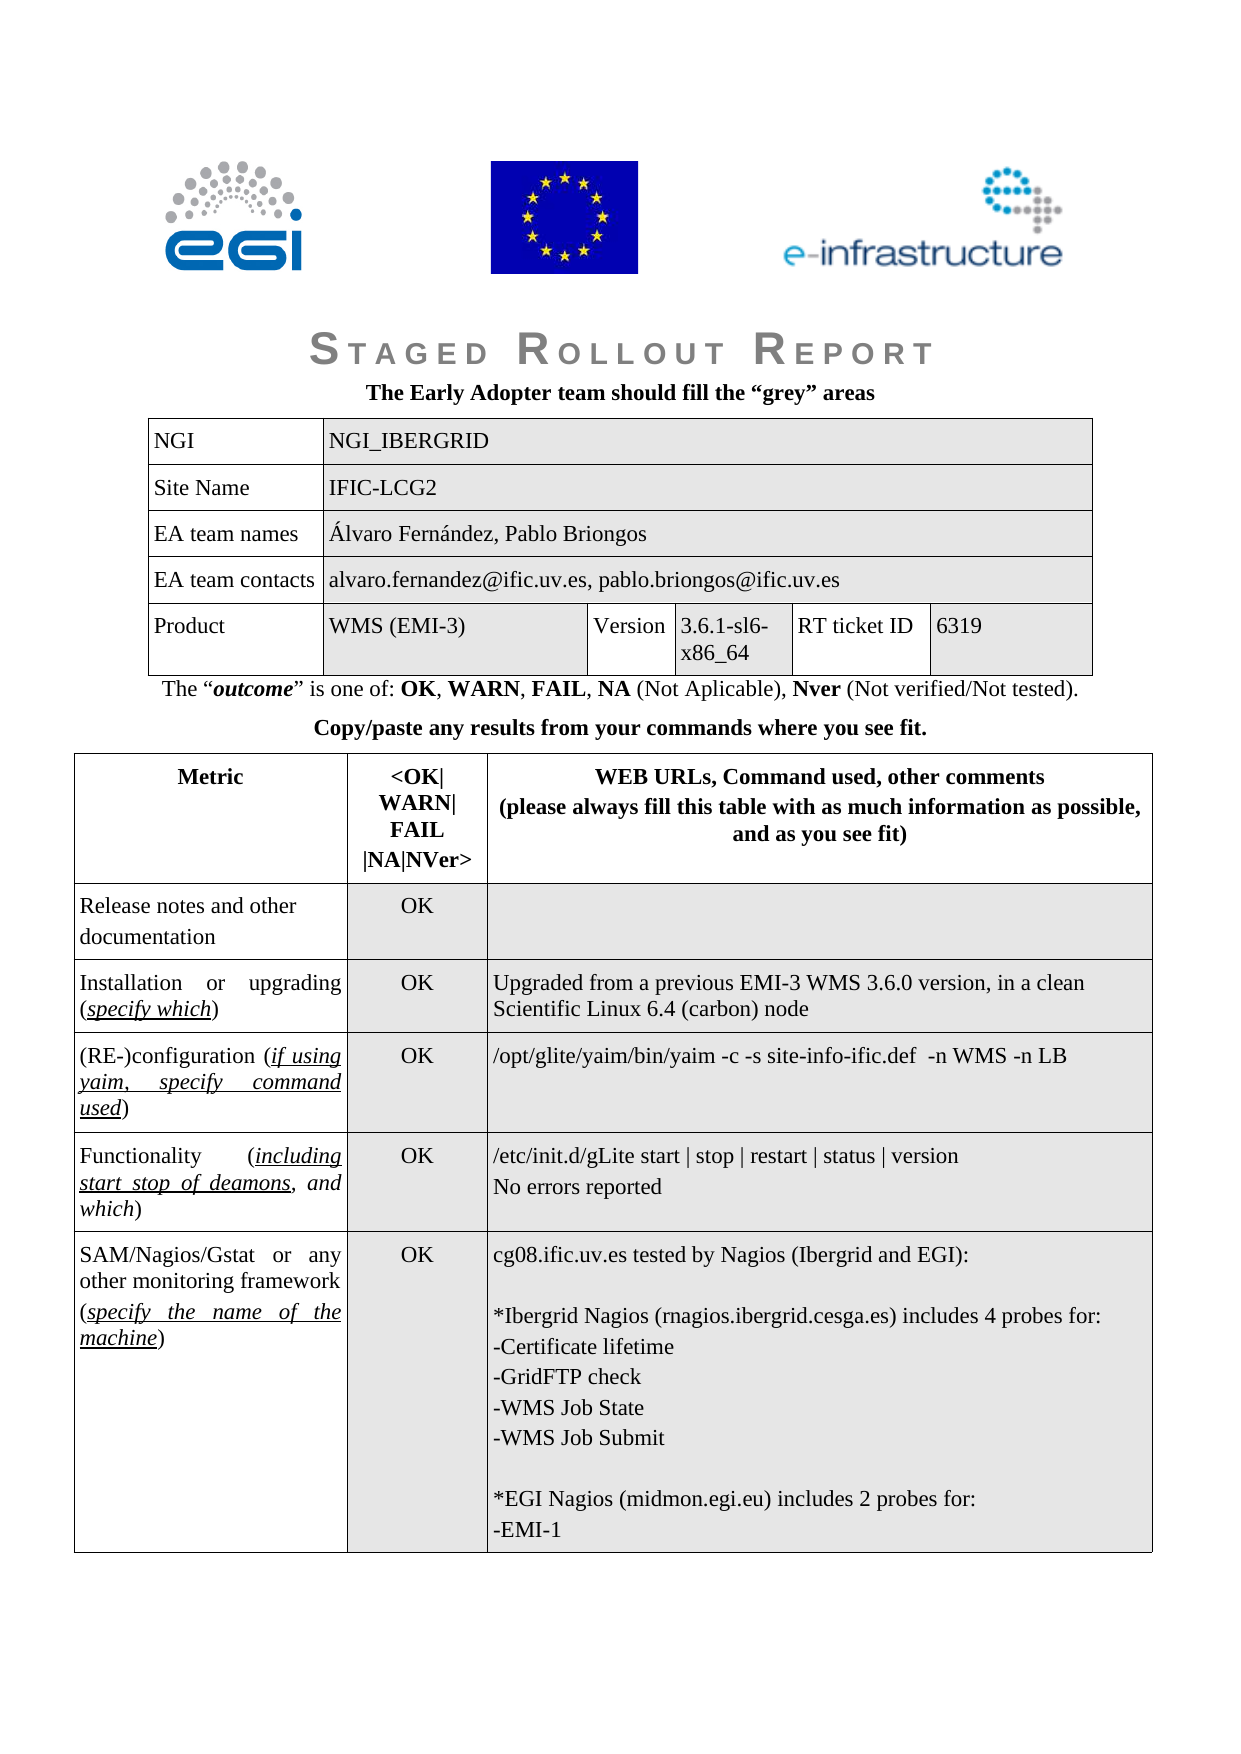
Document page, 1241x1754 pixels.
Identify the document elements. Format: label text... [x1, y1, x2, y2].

table_cell 3.6.1-sl6-x86_64 [676, 604, 792, 675]
text The “outcome” is one of: OK, WARN, FAIL, NA (Not Aplicable), Nver (Not verified/Not tested). [148, 676, 1092, 702]
text The Early Adopter team should fill the “grey” areas [148, 379, 1092, 405]
table_cell (RE-)configuration (if using yaim, specify command used) [75, 1033, 347, 1132]
table_header <OK|WARN|FAIL |NA|NVer> [348, 754, 487, 882]
table_cell Installation or upgrading (specify which) [75, 960, 347, 1032]
table_cell [488, 884, 1152, 959]
table_cell OK [348, 884, 487, 959]
table_cell Álvaro Fernández, Pablo Briongos [324, 511, 1092, 556]
table_cell Site Name [149, 465, 323, 510]
table_cell Product [149, 604, 323, 675]
table_cell cg08.ific.uv.es tested by Nagios (Ibergrid and EGI): *Ibergrid Nagios (rnagios.ibergrid.cesga.es) includes 4 probes for: -Certificate lifetime -GridFTP check -WMS Job State -WMS Job Submit *EGI Nagios (midmon.egi.eu) includes 2 probes for: -EMI-1 [488, 1232, 1152, 1552]
table_header NGI [149, 419, 323, 464]
table_cell alvaro.fernandez@ific.uv.es, pablo.briongos@ific.uv.es [324, 557, 1092, 602]
table_cell SAM/Nagios/Gstat or any other monitoring framework (specify the name of the machine) [75, 1232, 347, 1552]
picture [490, 161, 639, 274]
table_cell RT ticket ID [793, 604, 930, 675]
table_cell EA team contacts [149, 557, 323, 602]
table_cell EA team names [149, 511, 323, 556]
table_cell OK [348, 1232, 487, 1552]
table_cell 6319 [931, 604, 1092, 675]
table_cell WMS (EMI-3) [324, 604, 587, 675]
picture [164, 161, 303, 272]
table_cell Functionality (including start stop of deamons, and which) [75, 1133, 347, 1231]
table_cell Upgraded from a previous EMI-3 WMS 3.6.0 version, in a clean Scientific Linux 6.4 (carbon) node [488, 960, 1152, 1032]
picture [777, 161, 1070, 274]
table_header WEB URLs, Command used, other comments (please always fill this table with as much information as possible, and as you see fit) [488, 754, 1152, 882]
table_cell /etc/init.d/gLite start | stop | restart | status | version No errors reported [488, 1133, 1152, 1231]
text Copy/paste any results from your commands where you see fit. [148, 714, 1092, 740]
table_cell IFIC-LCG2 [324, 465, 1092, 510]
table_cell /opt/glite/yaim/bin/yaim -c -s site-info-ific.def -n WMS -n LB [488, 1033, 1152, 1132]
table_header NGI_IBERGRID [324, 419, 1092, 464]
table_cell Version [588, 604, 675, 675]
title Staged Rollout Report [148, 322, 1092, 374]
table_cell OK [348, 960, 487, 1032]
table_cell OK [348, 1033, 487, 1132]
table_header Metric [75, 754, 347, 882]
table_cell OK [348, 1133, 487, 1231]
table_cell Release notes and other documentation [75, 884, 347, 959]
